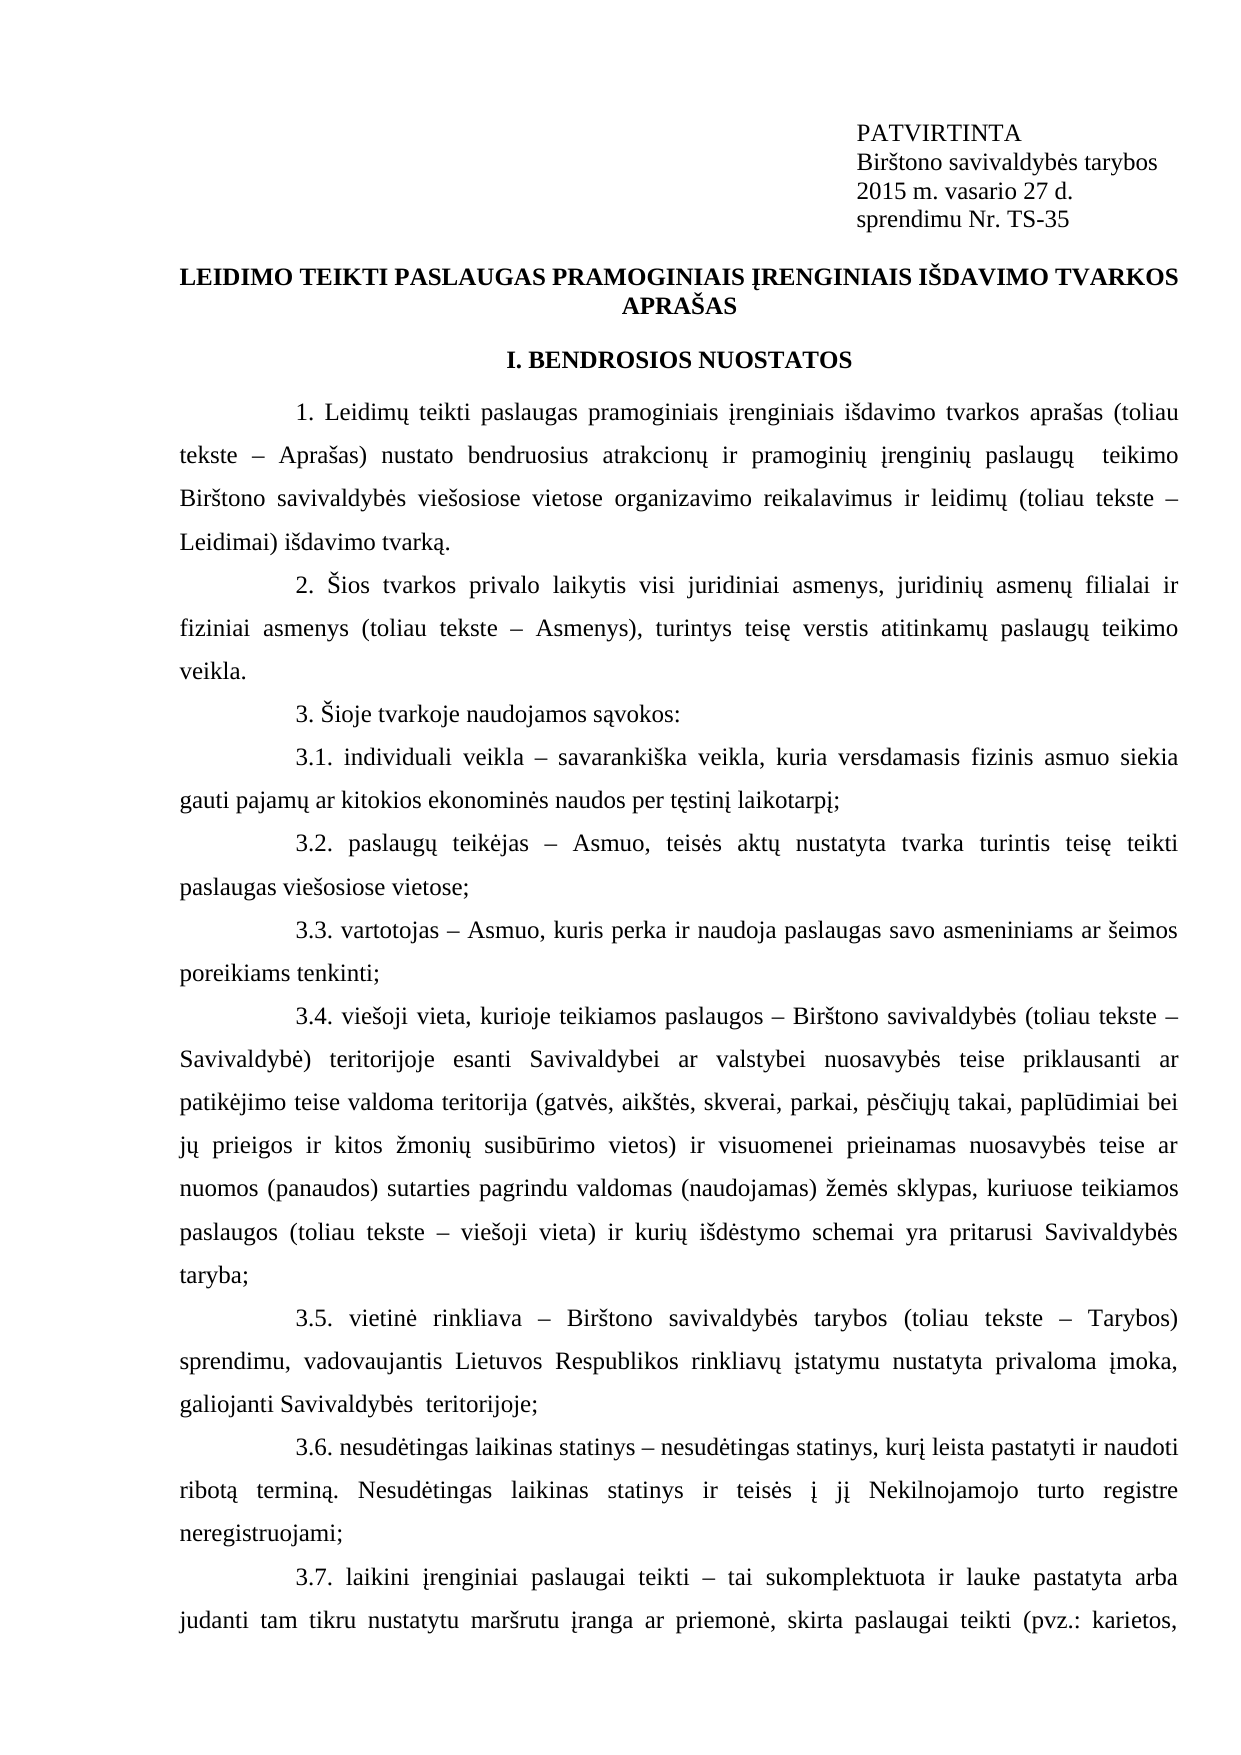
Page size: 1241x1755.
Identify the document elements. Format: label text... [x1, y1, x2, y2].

text 3.7. laikini įrenginiai paslaugai teikti – tai sukomplektuota ir lauke pastatyta arba judanti tam tikru nustatytu maršrutu įranga ar priemonė, skirta paslaugai teikti (pvz.: karietos, [179, 1562, 1179, 1633]
text 1. Leidimų teikti paslaugas pramoginiais įrenginiais išdavimo tvarkos aprašas (toliau tekste – Aprašas) nustato bendruosius atrakcionų ir pramoginių įrenginių paslaugų teikimo Birštono savivaldybės viešosiose vietose organizavimo reikalavimus ir leidimų (toliau tekste – Leidimai) išdavimo tvarką. [179, 397, 1179, 555]
text 3.5. vietinė rinkliava – Birštono savivaldybės tarybos (toliau tekste – Tarybos) sprendimu, vadovaujantis Lietuvos Respublikos rinkliavų įstatymu nustatyta privaloma įmoka, galiojanti Savivaldybės teritorijoje; [179, 1303, 1179, 1418]
text 2. Šios tvarkos privalo laikytis visi juridiniai asmenys, juridinių asmenų filialai ir fiziniai asmenys (toliau tekste – Asmenys), turintys teisę verstis atitinkamų paslaugų teikimo veikla. [179, 570, 1179, 685]
text 3.3. vartotojas – Asmuo, kuris perka ir naudoja paslaugas savo asmeniniams ar šeimos poreikiams tenkinti; [179, 915, 1179, 987]
text 3.2. paslaugų teikėjas – Asmuo, teisės aktų nustatyta tvarka turintis teisę teikti paslaugas viešosiose vietose; [179, 828, 1179, 900]
text Birštono savivaldybės tarybos [177, 147, 1181, 176]
text LEIDIMO TEIKTI PASLAUGAS PRAMOGINIAIS ĮRENGINIAIS IŠDAVIMO TVARKOS APRAŠAS [177, 262, 1181, 319]
text 3.1. individuali veikla – savarankiška veikla, kuria versdamasis fizinis asmuo siekia gauti pajamų ar kitokios ekonominės naudos per tęstinį laikotarpį; [179, 742, 1179, 814]
text sprendimu Nr. TS-35 [177, 204, 1181, 233]
text 3.6. nesudėtingas laikinas statinys – nesudėtingas statinys, kurį leista pastatyti ir naudoti ribotą terminą. Nesudėtingas laikinas statinys ir teisės į jį Nekilnojamojo turto registre neregistruojami; [179, 1432, 1179, 1547]
text 2015 m. vasario 27 d. [177, 176, 1181, 204]
text I. BENDROSIOS NUOSTATOS [177, 348, 1181, 373]
text 3.4. viešoji vieta, kurioje teikiamos paslaugos – Birštono savivaldybės (toliau tekste – Savivaldybė) teritorijoje esanti Savivaldybei ar valstybei nuosavybės teise priklausanti ar patikėjimo teise valdoma teritorija (gatvės, aikštės, skverai, parkai, pėsčiųjų takai, paplūdimiai bei jų prieigos ir kitos žmonių susibūrimo vietos) ir visuomenei prieinamas nuosavybės teise ar nuomos (panaudos) sutarties pagrindu valdomas (naudojamas) žemės sklypas, kuriuose teikiamos paslaugos (toliau tekste – viešoji vieta) ir kurių išdėstymo schemai yra pritarusi Savivaldybės taryba; [179, 1001, 1179, 1288]
text PATVIRTINTA [856, 118, 1181, 147]
text 3. Šioje tvarkoje naudojamos sąvokos: [179, 699, 1179, 728]
